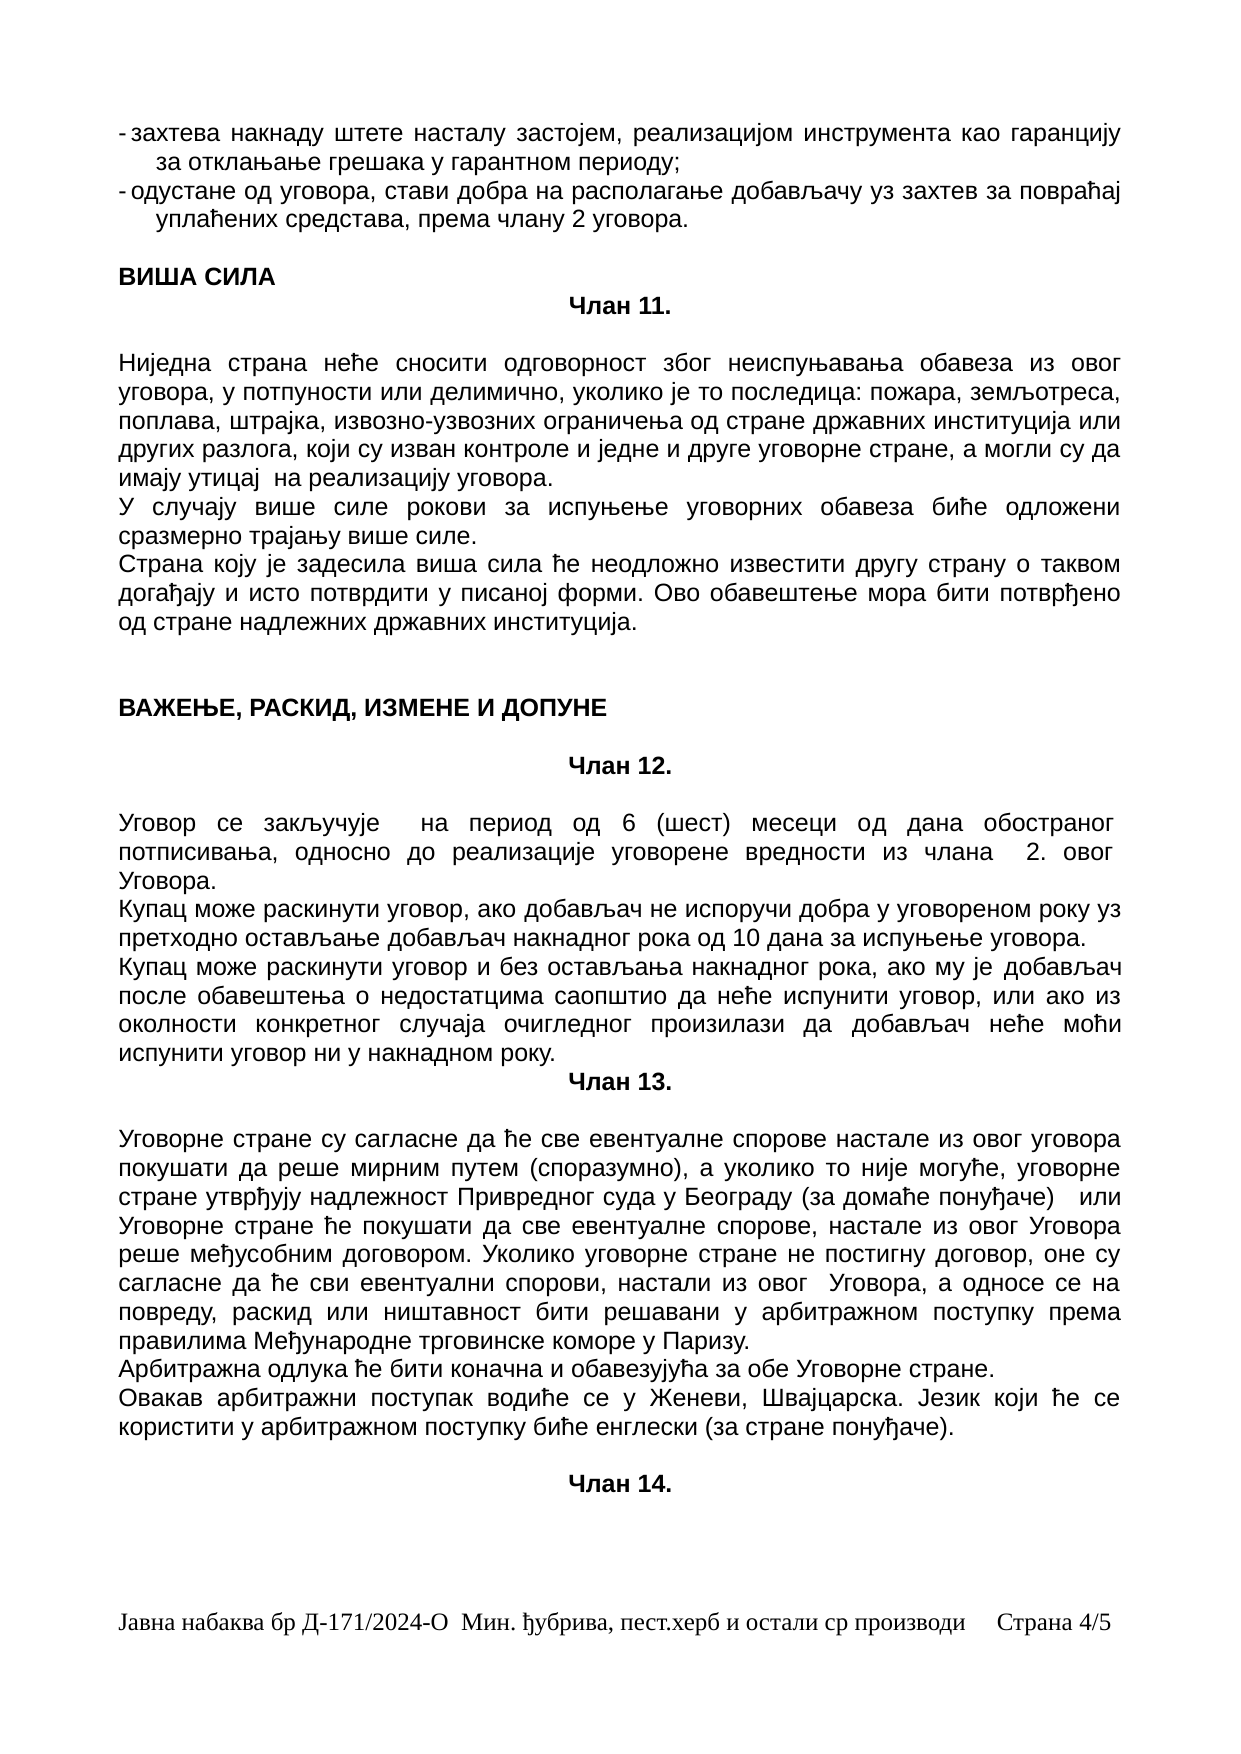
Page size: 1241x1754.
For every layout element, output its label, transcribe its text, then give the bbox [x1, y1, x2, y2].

list одустане од уговора, стави добра на располагање добављачу уз захтев за повраћај уплаћених средстава, према члану 2 уговора. [118, 176, 1122, 233]
text Уговорне стране су сагласне да ће све евентуалне спорове настале из овог уговора покушати да реше мирним путем (споразумно), а уколико то није могуће, уговорне стране утврђују надлежност Привредног суда у Београду (за домаће понуђаче) или Уговорне стране ће покушати да све евентуалне спорове, настале из овог Уговора реше међусобним договором. Уколико уговорне стране не постигну договор, оне су сагласне да ће сви евентуални спорови, настали из овог Уговора, а односе се на повреду, раскид или ништавност бити решавани у арбитражном поступку према правилима Међународне трговинске коморе у Паризу. [118, 1124, 1122, 1354]
text ВАЖЕЊЕ, РАСКИД, ИЗМЕНЕ И ДОПУНЕ [118, 693, 1122, 722]
text Члан 14. [118, 1469, 1122, 1498]
text Члан 13. [118, 1067, 1122, 1096]
text Купац може раскинути уговор и без остављања накнадног рока, ако му је добављач после обавештења о недостатцима саопштио да неће испунити уговор, или ако из околности конкретног случаја очигледног произилази да добављач неће моћи испунити уговор ни у накнадном року. [118, 952, 1122, 1067]
text Уговор се закључује на период од 6 (шест) месеци од дана обостраног потписивања, односно до реализације уговорене вредности из члана 2. овог Уговора. [118, 808, 1114, 894]
text У случају више силе рокови за испуњење уговорних обавеза биће одложени сразмерно трајању више силе. [118, 492, 1122, 549]
text ВИША СИЛА [118, 262, 1122, 291]
text Страна коју је задесила виша сила ће неодложно известити другу страну о таквом догађају и исто потврдити у писаној форми. Ово обавештење мора бити потврђено од стране надлежних државних институција. [118, 549, 1122, 636]
text Члан 12. [118, 751, 1122, 779]
list захтева накнаду штете насталу застојем, реализацијом инструмента као гаранцију за oтклањање грешака у гарантном периоду; [118, 118, 1122, 176]
text Ниједна страна неће сносити одговорност због неиспуњавања обавеза из овог уговора, у потпуности или делимично, уколико је то последица: пожара, земљотреса, поплава, штрајка, извозно-узвозних ограничења од стране државних институција или других разлога, који су изван контроле и једне и друге уговорне стране, а могли су да имају утицај на реализацију уговора. [118, 348, 1122, 492]
text Члан 11. [118, 291, 1122, 319]
text Купац може раскинути уговор, ако добављач не испоручи добра у уговореном року уз претходно остављање добављач накнадног рока од 10 дана за испуњење уговора. [118, 894, 1122, 952]
text Арбитражна одлука ће бити коначна и обавезујућа за обе Уговорне стране. [118, 1354, 1122, 1383]
text Овакав арбитражни поступак водиће се у Женеви, Швајцарска. Језик који ће се користити у арбитражном поступку биће енглески (за стране понуђаче). [118, 1383, 1122, 1441]
